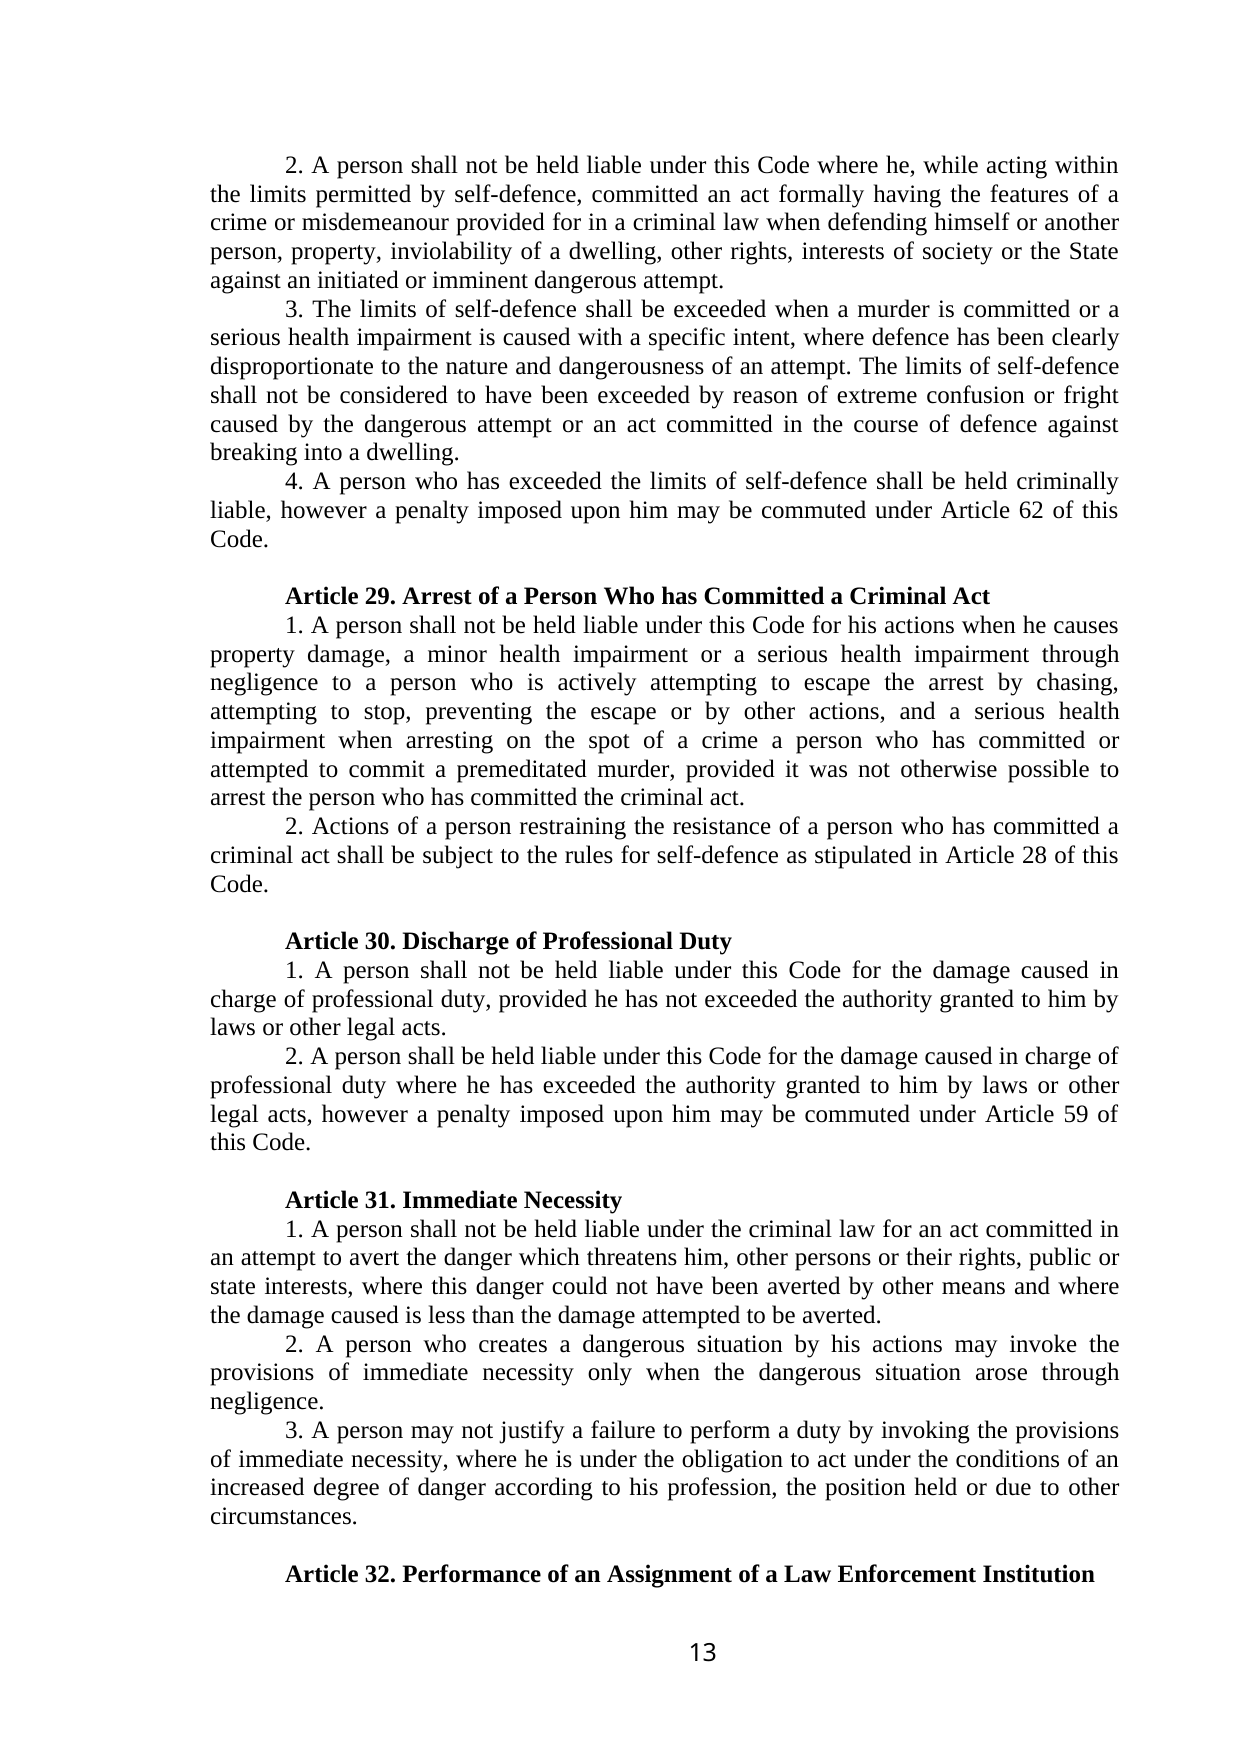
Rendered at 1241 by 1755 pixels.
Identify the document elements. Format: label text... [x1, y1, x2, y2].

text 1. A person shall not be held liable under this Code for the damage caused in charge of professional duty, provided he has not exceeded the authority granted to him by laws or other legal acts. [210, 955, 1120, 1041]
text 3. The limits of self-defence shall be exceeded when a murder is committed or a serious health impairment is caused with a specific intent, where defence has been clearly disproportionate to the nature and dangerousness of an attempt. The limits of self-defence shall not be considered to have been exceeded by reason of extreme confusion or fright caused by the dangerous attempt or an act committed in the course of defence against breaking into a dwelling. [210, 294, 1120, 466]
text 3. A person may not justify a failure to perform a duty by invoking the provisions of immediate necessity, where he is under the obligation to act under the conditions of an increased degree of danger according to his profession, the position held or due to other circumstances. [210, 1415, 1120, 1530]
text 2. A person shall be held liable under this Code for the damage caused in charge of professional duty where he has exceeded the authority granted to him by laws or other legal acts, however a penalty imposed upon him may be commuted under Article 59 of this Code. [210, 1041, 1120, 1156]
text Article 32. Performance of an Assignment of a Law Enforcement Institution [210, 1559, 1120, 1587]
text 1. A person shall not be held liable under the criminal law for an act committed in an attempt to avert the danger which threatens him, other persons or their rights, public or state interests, where this danger could not have been averted by other means and where the damage caused is less than the damage attempted to be averted. [210, 1214, 1120, 1329]
text Article 30. Discharge of Professional Duty [210, 926, 1120, 955]
text 4. A person who has exceeded the limits of self-defence shall be held criminally liable, however a penalty imposed upon him may be commuted under Article 62 of this Code. [210, 466, 1120, 552]
text Article 29. Arrest of a Person Who has Committed a Criminal Act [210, 581, 1120, 610]
text 2. A person shall not be held liable under this Code where he, while acting within the limits permitted by self-defence, committed an act formally having the features of a crime or misdemeanour provided for in a criminal law when defending himself or another person, property, inviolability of a dwelling, other rights, interests of society or the State against an initiated or imminent dangerous attempt. [210, 150, 1120, 294]
text 2. A person who creates a dangerous situation by his actions may invoke the provisions of immediate necessity only when the dangerous situation arose through negligence. [210, 1329, 1120, 1415]
text Article 31. Immediate Necessity [210, 1185, 1120, 1214]
text 1. A person shall not be held liable under this Code for his actions when he causes property damage, a minor health impairment or a serious health impairment through negligence to a person who is actively attempting to escape the arrest by chasing, attempting to stop, preventing the escape or by other actions, and a serious health impairment when arresting on the spot of a crime a person who has committed or attempted to commit a premeditated murder, provided it was not otherwise possible to arrest the person who has committed the criminal act. [210, 610, 1120, 811]
text 2. Actions of a person restraining the resistance of a person who has committed a criminal act shall be subject to the rules for self-defence as stipulated in Article 28 of this Code. [210, 811, 1120, 897]
